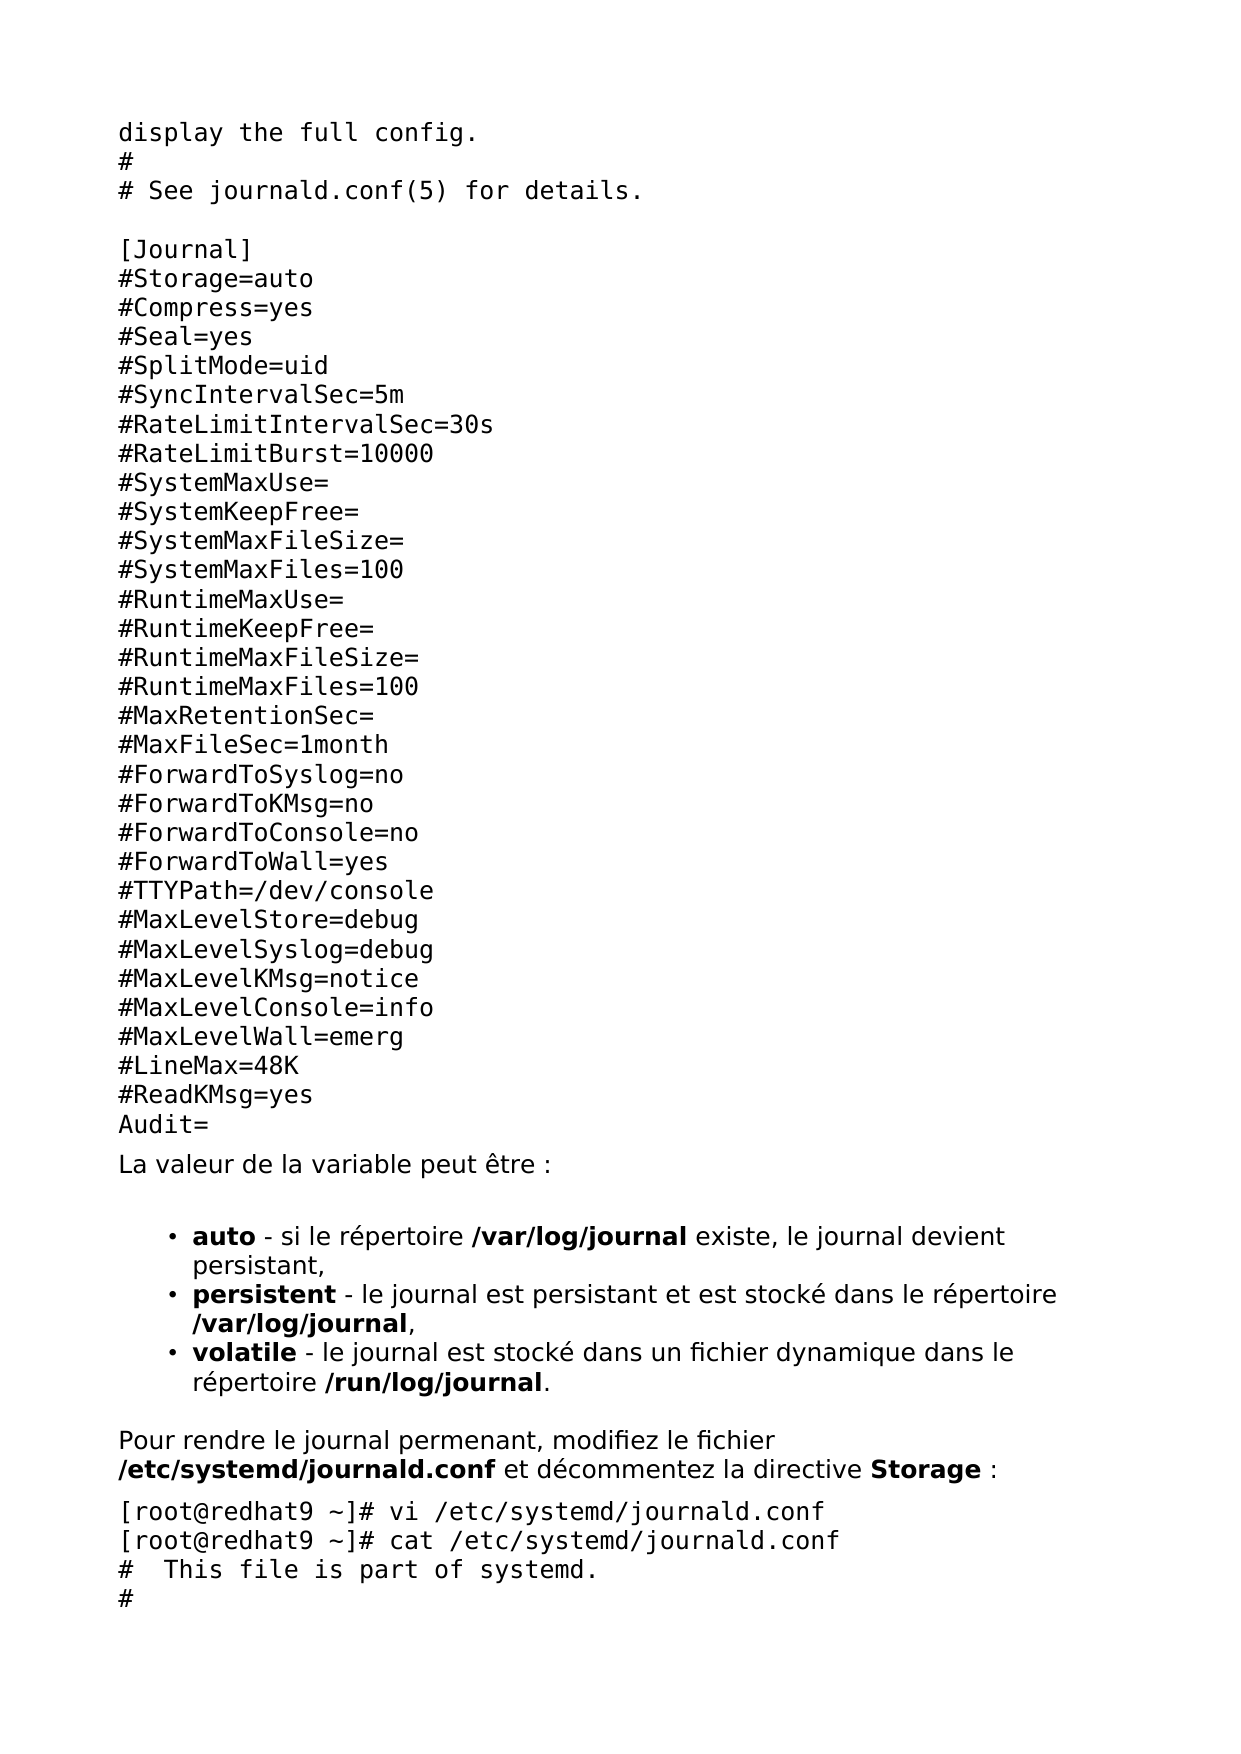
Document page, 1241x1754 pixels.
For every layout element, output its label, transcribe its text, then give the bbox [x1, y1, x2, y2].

text display the full config. # # See journald.conf(5) for details. [Journal] #Storage=auto #Compress=yes #Seal=yes #SplitMode=uid #SyncIntervalSec=5m #RateLimitIntervalSec=30s #RateLimitBurst=10000 #SystemMaxUse= #SystemKeepFree= #SystemMaxFileSize= #SystemMaxFiles=100 #RuntimeMaxUse= #RuntimeKeepFree= #RuntimeMaxFileSize= #RuntimeMaxFiles=100 #MaxRetentionSec= #MaxFileSec=1month #ForwardToSyslog=no #ForwardToKMsg=no #ForwardToConsole=no #ForwardToWall=yes #TTYPath=/dev/console #MaxLevelStore=debug #MaxLevelSyslog=debug #MaxLevelKMsg=notice #MaxLevelConsole=info #MaxLevelWall=emerg #LineMax=48K #ReadKMsg=yes Audit= [118, 118, 1122, 1139]
list volatile - le journal est stocké dans un fichier dynamique dans le répertoire /run/log/journal. [177, 1338, 1122, 1397]
text Pour rendre le journal permenant, modifiez le fichier /etc/systemd/journald.conf et décommentez la directive Storage : [118, 1426, 1122, 1485]
text La valeur de la variable peut être : [118, 1151, 1122, 1180]
list auto - si le répertoire /var/log/journal existe, le journal devient persistant, [177, 1222, 1122, 1280]
text [root@redhat9 ~]# vi /etc/systemd/journald.conf [root@redhat9 ~]# cat /etc/systemd/journald.conf # This file is part of systemd. # [118, 1497, 1122, 1614]
list persistent - le journal est persistant et est stocké dans le répertoire /var/log/journal, [177, 1280, 1122, 1338]
